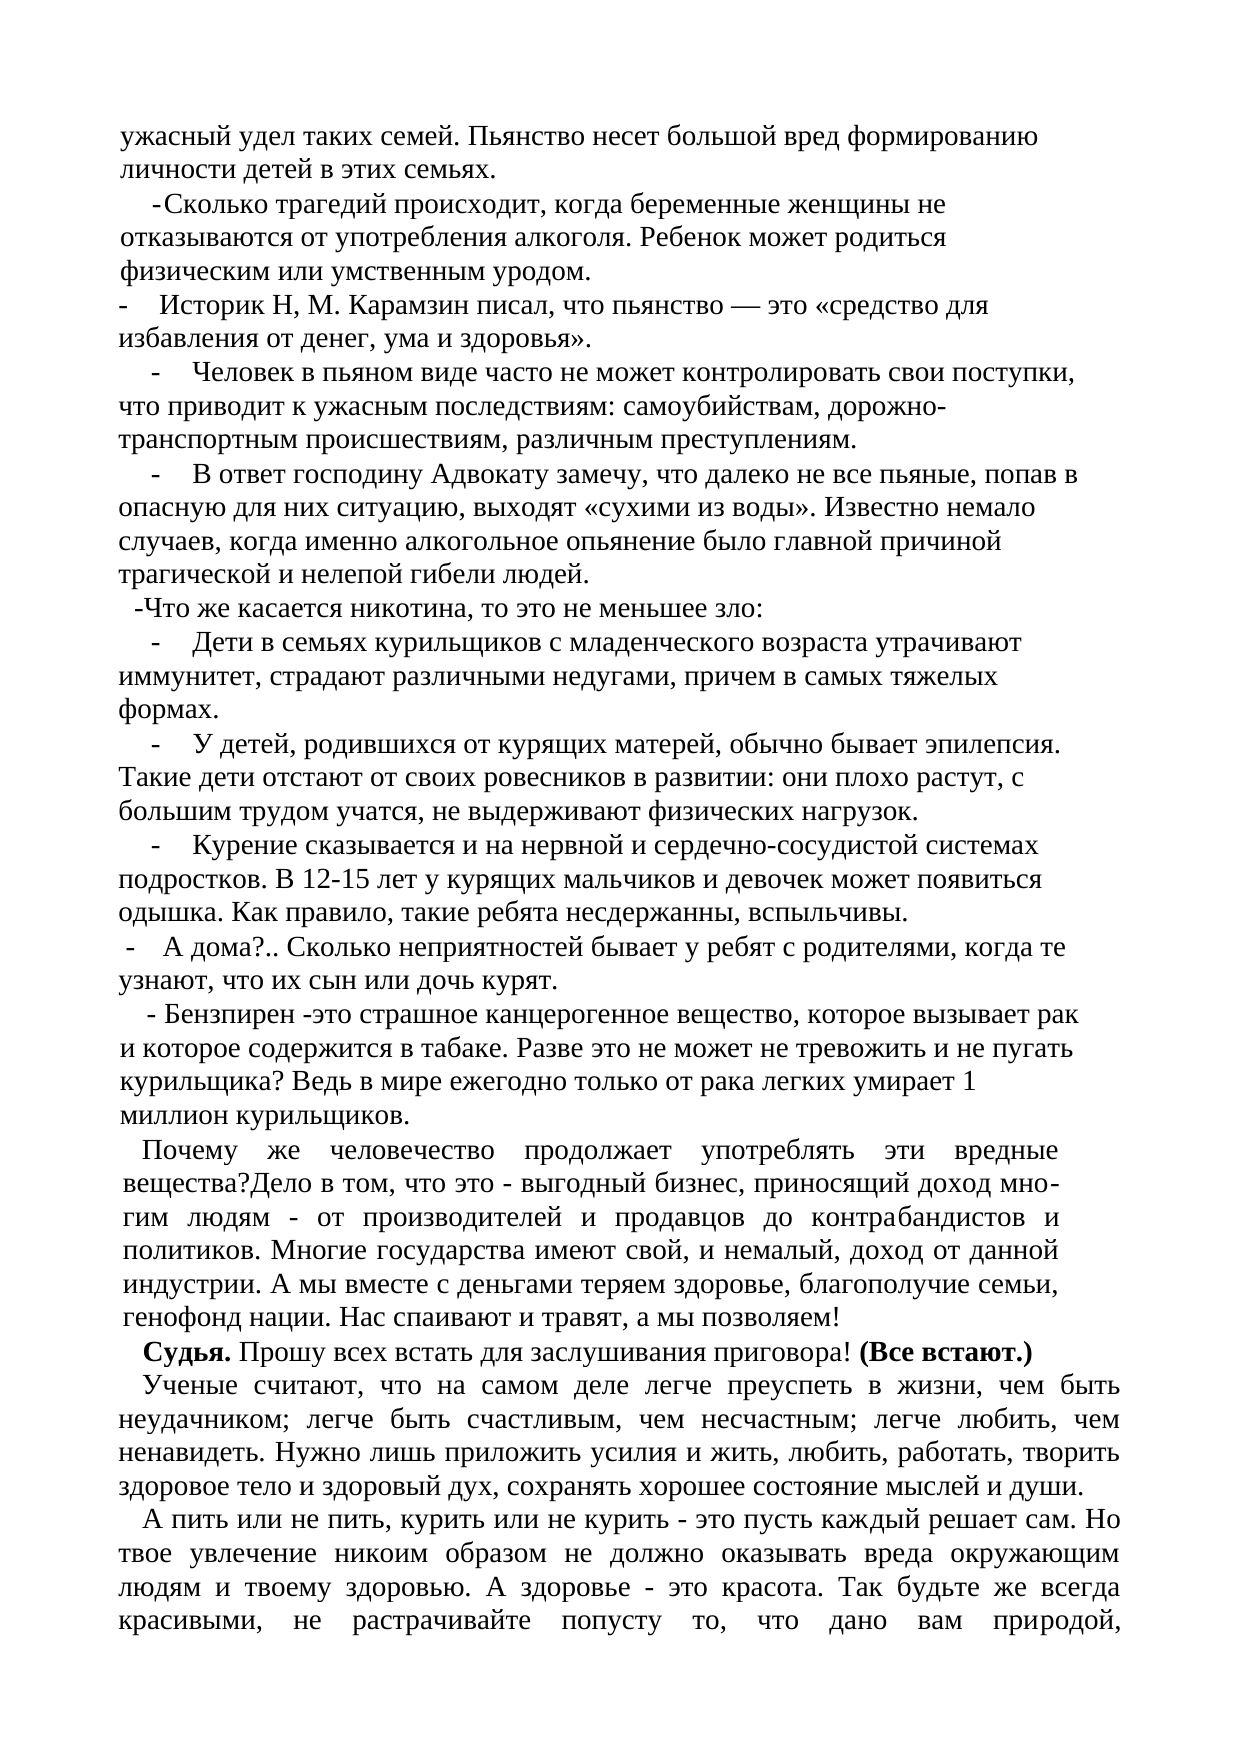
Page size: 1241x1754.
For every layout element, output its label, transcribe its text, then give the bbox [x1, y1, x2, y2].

text - Историк Н, М. Карамзин писал, что пьянство — это «средство для избавления от денег, ума и здоровья». [118, 287, 1080, 354]
text Ученые считают, что на самом деле легче преуспеть в жизни, чем быть неудачником; легче быть счастливым, чем несчастным; легче любить, чем ненавидеть. Нужно лишь приложить усилия и жить, любить, работать, творить здоро­вое тело и здоровый дух, сохранять хорошее состояние мыслей и души. [118, 1367, 1122, 1501]
text - У детей, родившихся от курящих матерей, обычно бы­вает эпилепсия. Такие дети отстают от своих ровесников в развитии: они плохо растут, с большим трудом учатся, не выдерживают физических нагрузок. [118, 726, 1080, 827]
text - В ответ господину Адвокату замечу, что далеко не все пьяные, попав в опасную для них ситуацию, выходят «сухи­ми из воды». Известно немало случаев, когда именно ал­когольное опьянение было главной причиной трагической и нелепой гибели людей. [118, 456, 1080, 590]
text - Дети в семьях курильщиков с младенческого возрас­та утрачивают иммунитет, страдают различными недугами, причем в самых тяжелых формах. [118, 624, 1080, 725]
text - ужасный удел таких семей. Пьянство несет большой вред формированию личности детей в этих семьях. [120, 118, 1080, 185]
text - Сколько трагедий происходит, когда беременные жен­щины не отказываются от употребления алкоголя. Ребе­нок может родиться физическим или умственным уродом. [120, 186, 1080, 286]
text - Курение сказывается и на нервной и сердечно-сосу­дистой системах подростков. В 12-15 лет у курящих маль­чиков и девочек может появиться одышка. Как правило, такие ребята несдержанны, вспыльчивы. [118, 827, 1080, 928]
text Судья. Прошу всех встать для заслушивания пригово­ра! (Все встают.) [119, 1334, 1120, 1367]
text А пить или не пить, курить или не курить - это пусть каж­дый решает сам. Но твое увлечение никоим образом не должно оказывать вреда окружающим людям и твоему здоровью. А здоровье - это красота. Так будьте же всегда красивыми, не растрачивайте попусту то, что дано вам при­родой, [118, 1502, 1121, 1636]
text - Человек в пьяном виде часто не может контролиро­вать свои поступки, что приводит к ужасным последстви­ям: самоубийствам, дорожно-транспортным происшестви­ям, различным преступлениям. [118, 354, 1080, 455]
text - Бензпирен -это страшное канцерогенное вещество, которое вызывает рак и которое содержится в табаке. Разве это не может не тревожить и не пугать курильщика? Ведь в мире ежегодно только от рака легких умирает 1 миллион курильщиков. [119, 996, 1080, 1131]
text -Что же касается никотина, то это не меньшее зло: [134, 591, 1122, 624]
text - А дома?.. Сколько неприятностей бывает у ребят с родителями, когда те узнают, что их сын или дочь курят. [118, 929, 1080, 996]
text Почему же человечество продолжает употреблять эти вредные вещества?Дело в том, что это - выгодный бизнес, приносящий доход мно­гим людям - от производителей и продавцов до контра­бандистов и политиков. Многие государства имеют свой, и немалый, доход от данной индустрии. А мы вместе с деньгами теряем здоровье, благополучие семьи, генофонд нации. Нас спаивают и травят, а мы позволяем! [123, 1132, 1059, 1333]
